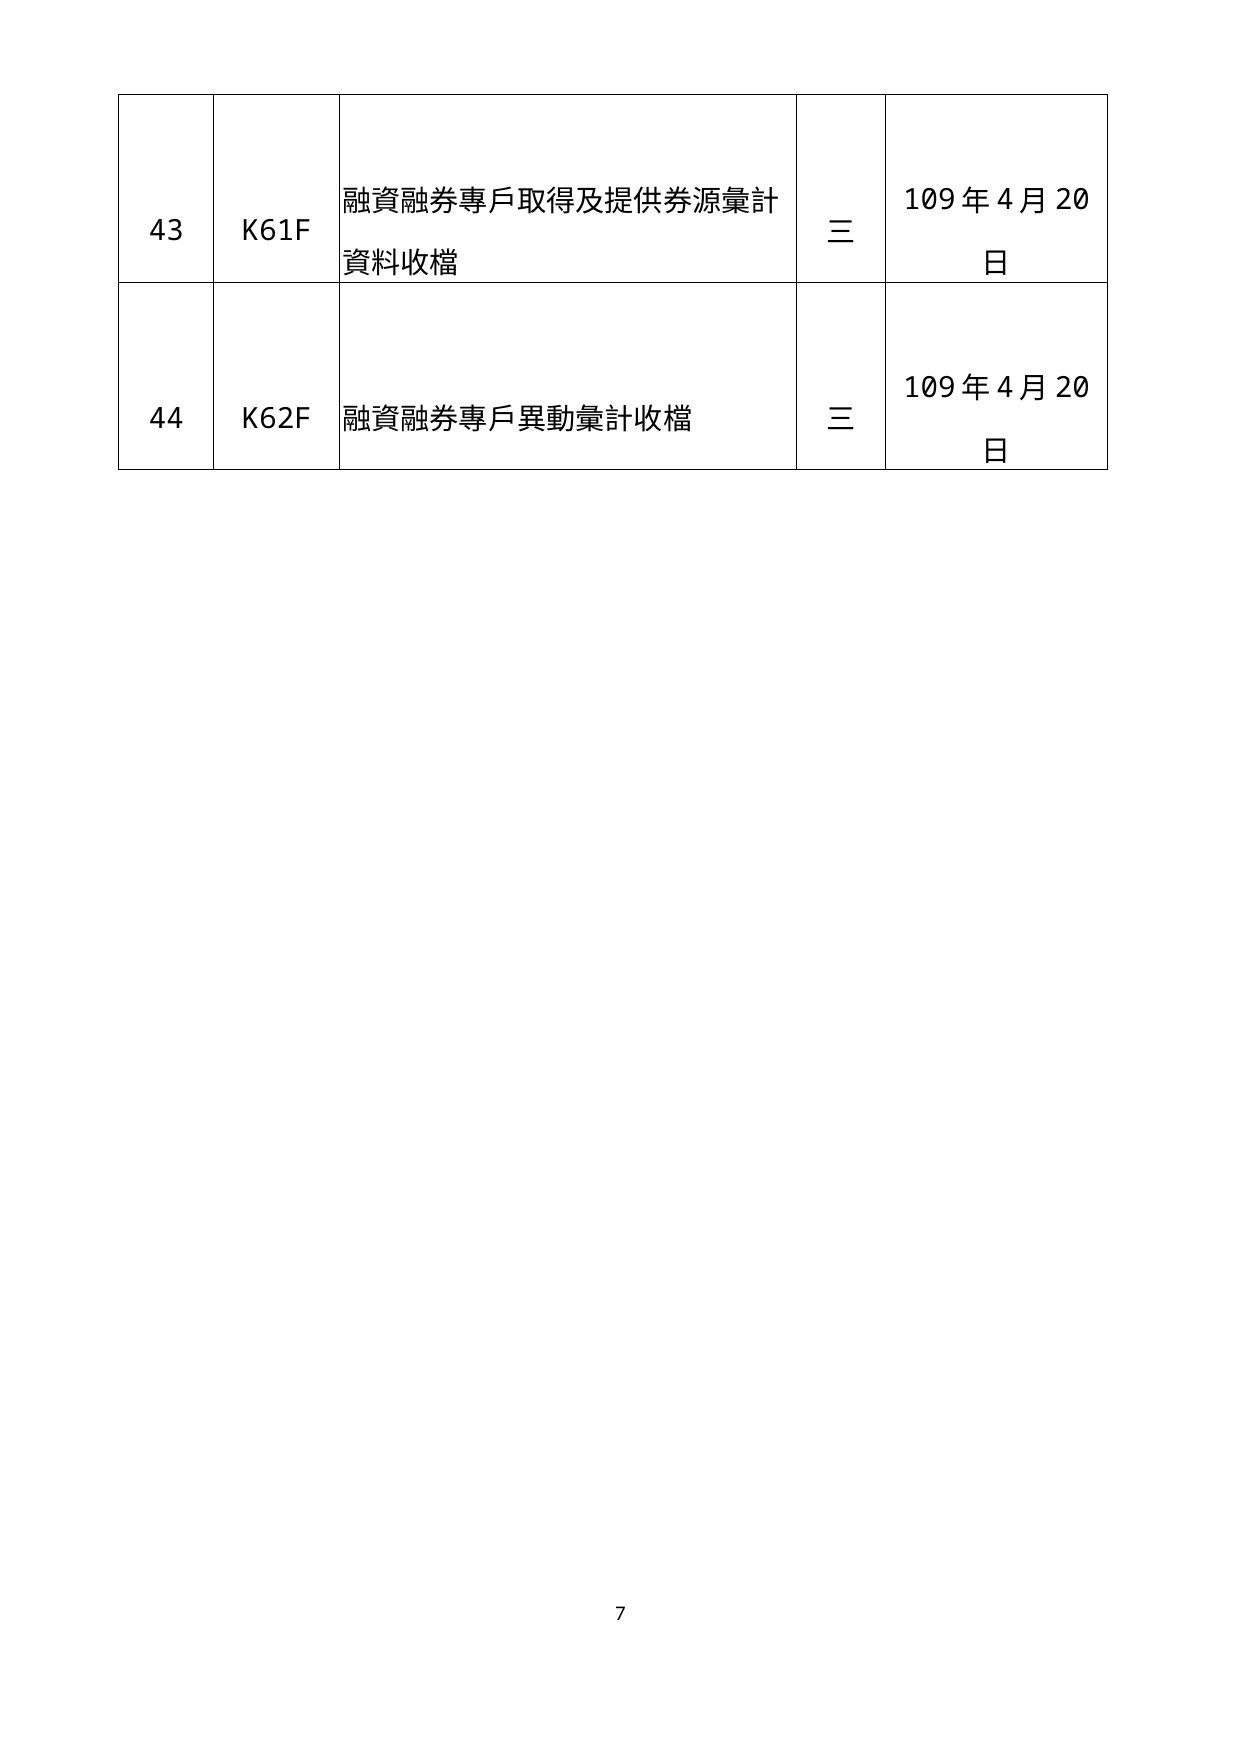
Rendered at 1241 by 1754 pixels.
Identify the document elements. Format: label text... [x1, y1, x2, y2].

table_cell 109年4月20日 [886, 95, 1107, 282]
table_cell 融資融券專戶取得及提供券源彙計資料收檔 [340, 95, 796, 282]
table_cell 三 [797, 95, 885, 282]
table_cell K62F [214, 283, 339, 469]
table_cell 融資融券專戶異動彙計收檔 [340, 283, 796, 469]
table_cell 43 [119, 95, 213, 282]
table_cell 三 [797, 283, 885, 469]
table_cell 44 [119, 283, 213, 469]
table_cell K61F [214, 95, 339, 282]
table_cell 109年4月20日 [886, 283, 1107, 469]
